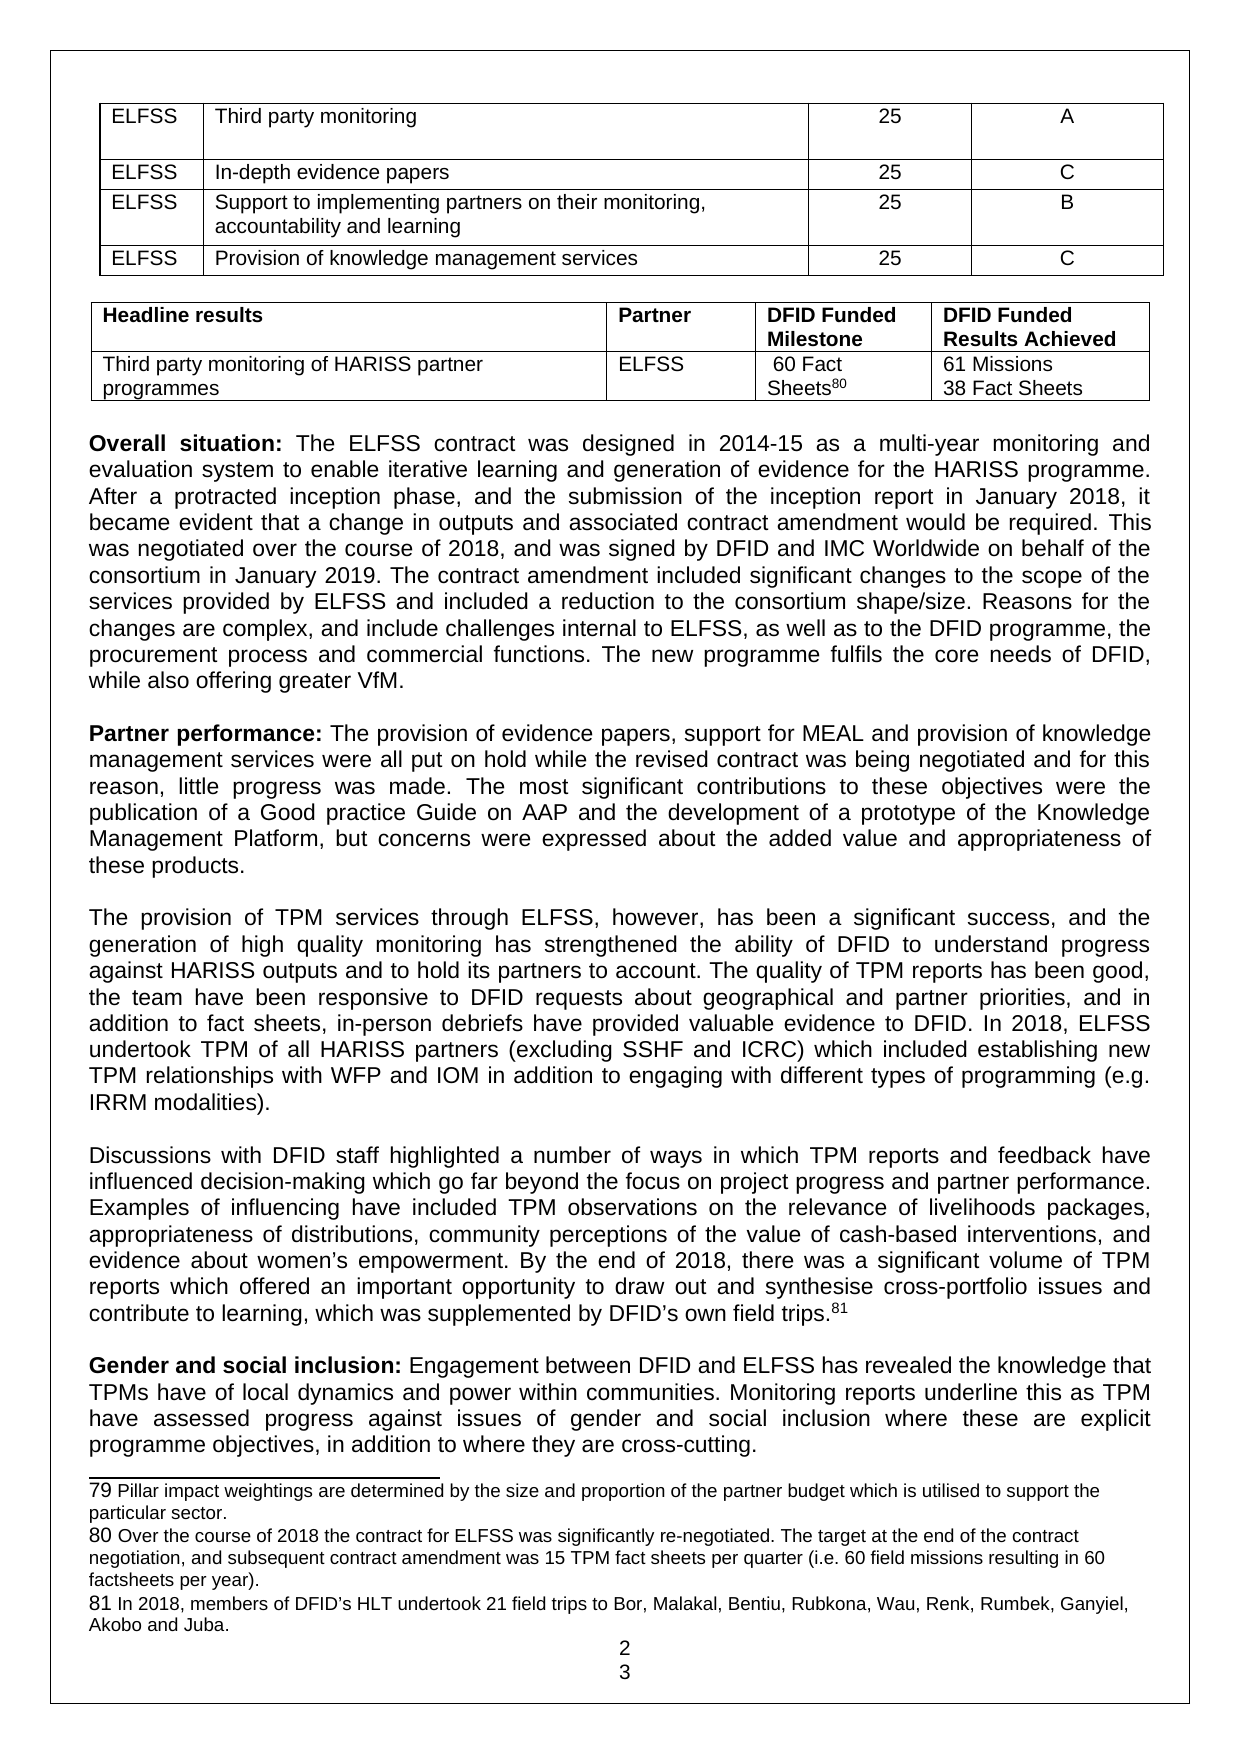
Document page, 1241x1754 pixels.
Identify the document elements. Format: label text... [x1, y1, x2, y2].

table_header DFID Funded Milestone [756, 303, 931, 351]
table_cell B [972, 190, 1163, 245]
table_cell ELFSS [607, 352, 755, 400]
text In 2018, members of DFID’s HLT undertook 21 field trips to Bor, Malakal, Bentiu, Rubkona, Wau, Renk, Rumbek, Ganyiel, Akobo and Juba. [89, 1590, 1152, 1636]
table_header DFID Funded Results Achieved [932, 303, 1149, 351]
text The provision of TPM services through ELFSS, however, has been a significant success, and the generation of high quality monitoring has strengthened the ability of DFID to understand progress against HARISS outputs and to hold its partners to account. The quality of TPM reports has been good, the team have been responsive to DFID requests about geographical and partner priorities, and in addition to fact sheets, in-person debriefs have provided valuable evidence to DFID. In 2018, ELFSS undertook TPM of all HARISS partners (excluding SSHF and ICRC) which included establishing new TPM relationships with WFP and IOM in addition to engaging with different types of programming (e.g. IRRM modalities). [89, 904, 1152, 1115]
table_cell ELFSS [101, 246, 203, 275]
table_cell C [972, 160, 1163, 189]
table_cell ELFSS [101, 160, 203, 189]
table_cell 60 Fact Sheets [756, 352, 931, 400]
table_cell C [972, 246, 1163, 275]
table_cell Provision of knowledge management services [204, 246, 808, 275]
table_cell ELFSS [101, 104, 203, 159]
table_cell A [972, 104, 1163, 159]
table_cell ELFSS [101, 190, 203, 245]
table_cell Third party monitoring [204, 104, 808, 159]
text Partner performance: The provision of evidence papers, support for MEAL and provision of knowledge management services were all put on hold while the revised contract was being negotiated and for this reason, little progress was made. The most significant contributions to these objectives were the publication of a Good practice Guide on AAP and the development of a prototype of the Knowledge Management Platform, but concerns were expressed about the added value and appropriateness of these products. [89, 720, 1152, 878]
table_cell 25 [809, 246, 971, 275]
table_cell 25 [809, 104, 971, 159]
text Overall situation: The ELFSS contract was designed in 2014-15 as a multi-year monitoring and evaluation system to enable iterative learning and generation of evidence for the HARISS programme. After a protracted inception phase, and the submission of the inception report in January 2018, it became evident that a change in outputs and associated contract amendment would be required. This was negotiated over the course of 2018, and was signed by DFID and IMC Worldwide on behalf of the consortium in January 2019. The contract amendment included significant changes to the scope of the services provided by ELFSS and included a reduction to the consortium shape/size. Reasons for the changes are complex, and include challenges internal to ELFSS, as well as to the DFID programme, the procurement process and commercial functions. The new programme fulfils the core needs of DFID, while also offering greater VfM. [89, 430, 1152, 693]
table_header Partner [607, 303, 755, 351]
table_cell 25 [809, 190, 971, 245]
table_cell 25 [809, 160, 971, 189]
table_cell In-depth evidence papers [204, 160, 808, 189]
table_cell Third party monitoring of HARISS partner programmes [92, 352, 606, 400]
table_header Headline results [92, 303, 606, 351]
text Gender and social inclusion: Engagement between DFID and ELFSS has revealed the knowledge that TPMs have of local dynamics and power within communities. Monitoring reports underline this as TPM have assessed progress against issues of gender and social inclusion where these are explicit programme objectives, in addition to where they are cross-cutting. [89, 1352, 1152, 1458]
table_cell Support to implementing partners on their monitoring, accountability and learning [204, 190, 808, 245]
table_cell 61 Missions 38 Fact Sheets [932, 352, 1149, 400]
text Discussions with DFID staff highlighted a number of ways in which TPM reports and feedback have influenced decision-making which go far beyond the focus on project progress and partner performance. Examples of influencing have included TPM observations on the relevance of livelihoods packages, appropriateness of distributions, community perceptions of the value of cash-based interventions, and evidence about women’s empowerment. By the end of 2018, there was a significant volume of TPM reports which offered an important opportunity to draw out and synthesise cross-portfolio issues and contribute to learning, which was supplemented by DFID’s own field trips. [89, 1142, 1152, 1326]
